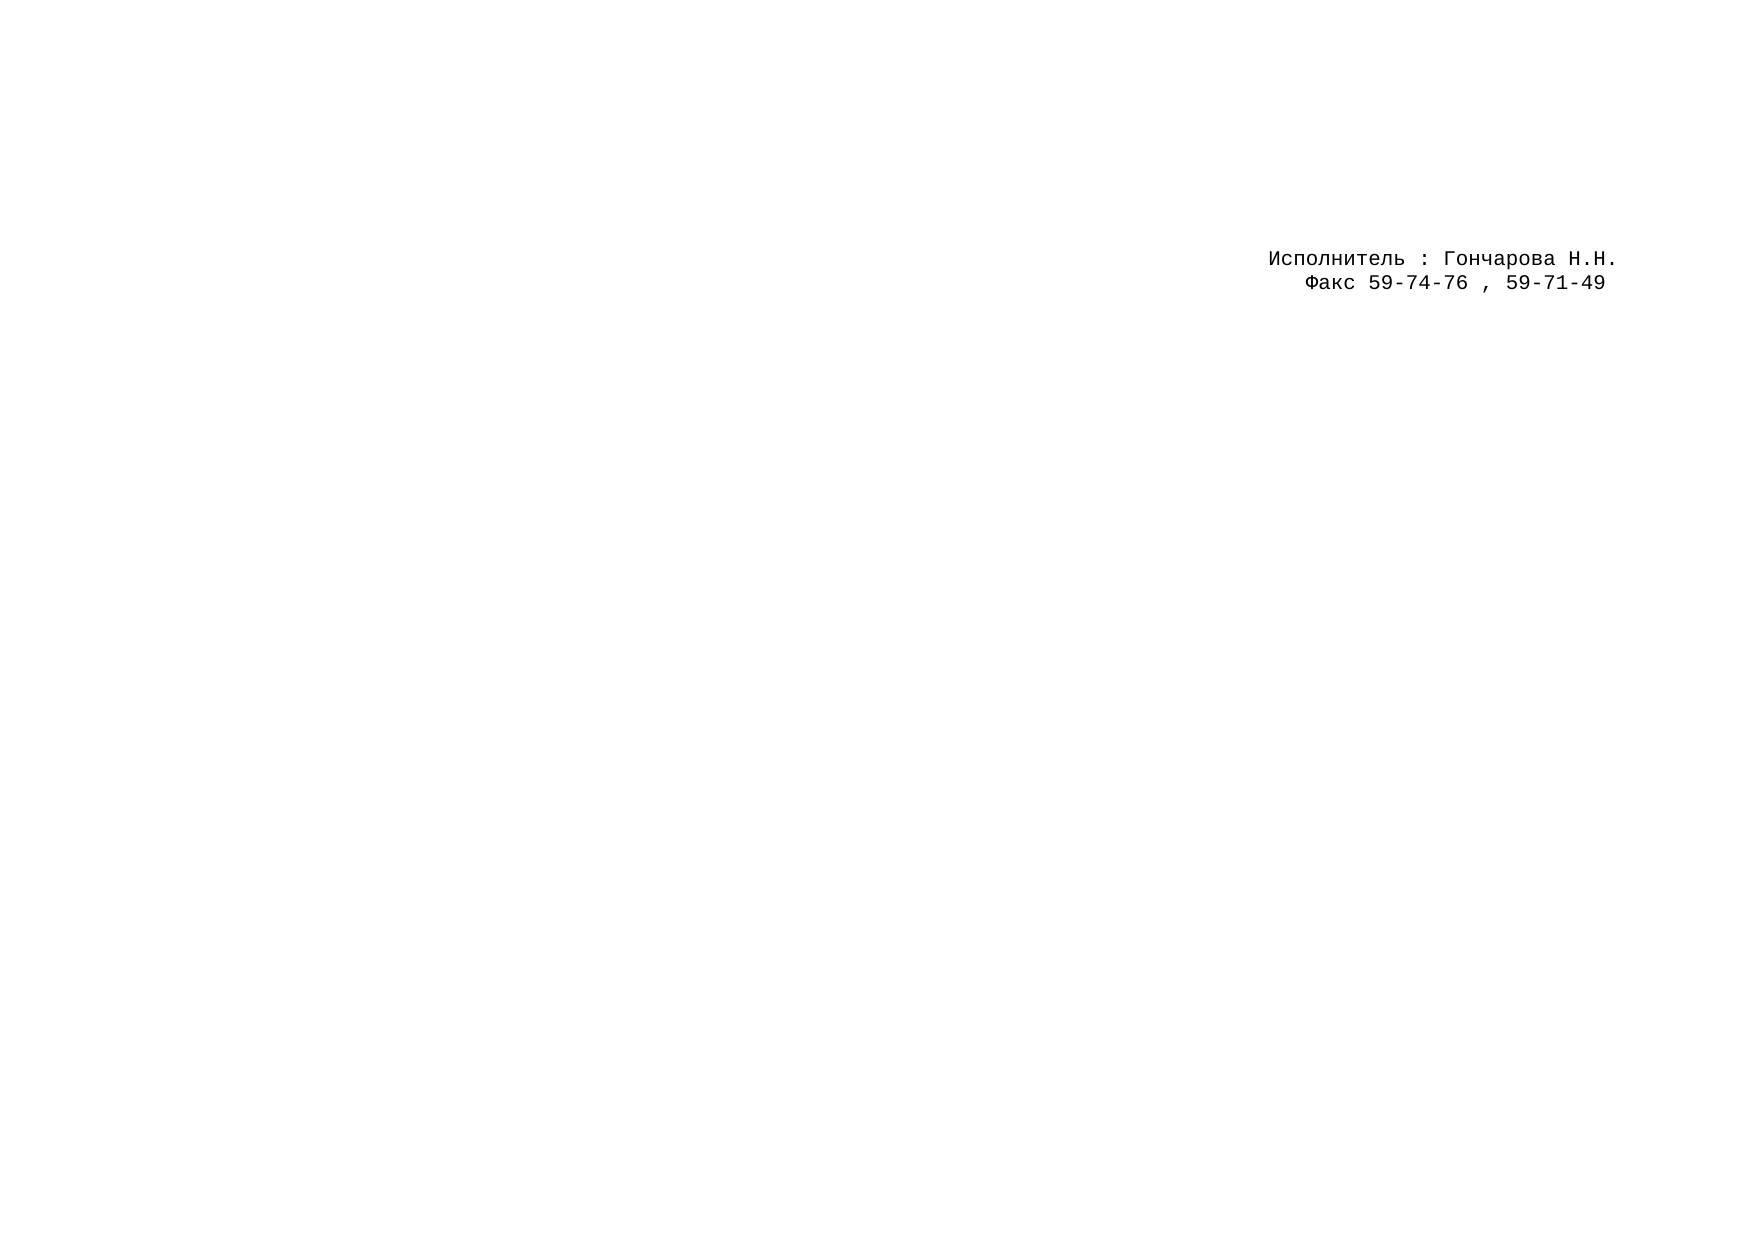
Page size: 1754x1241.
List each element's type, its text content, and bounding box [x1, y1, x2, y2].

text Факс 59-74-76 , 59-71-49 [118, 272, 1636, 295]
text Исполнитель : Гончарова Н.Н. [118, 248, 1636, 272]
